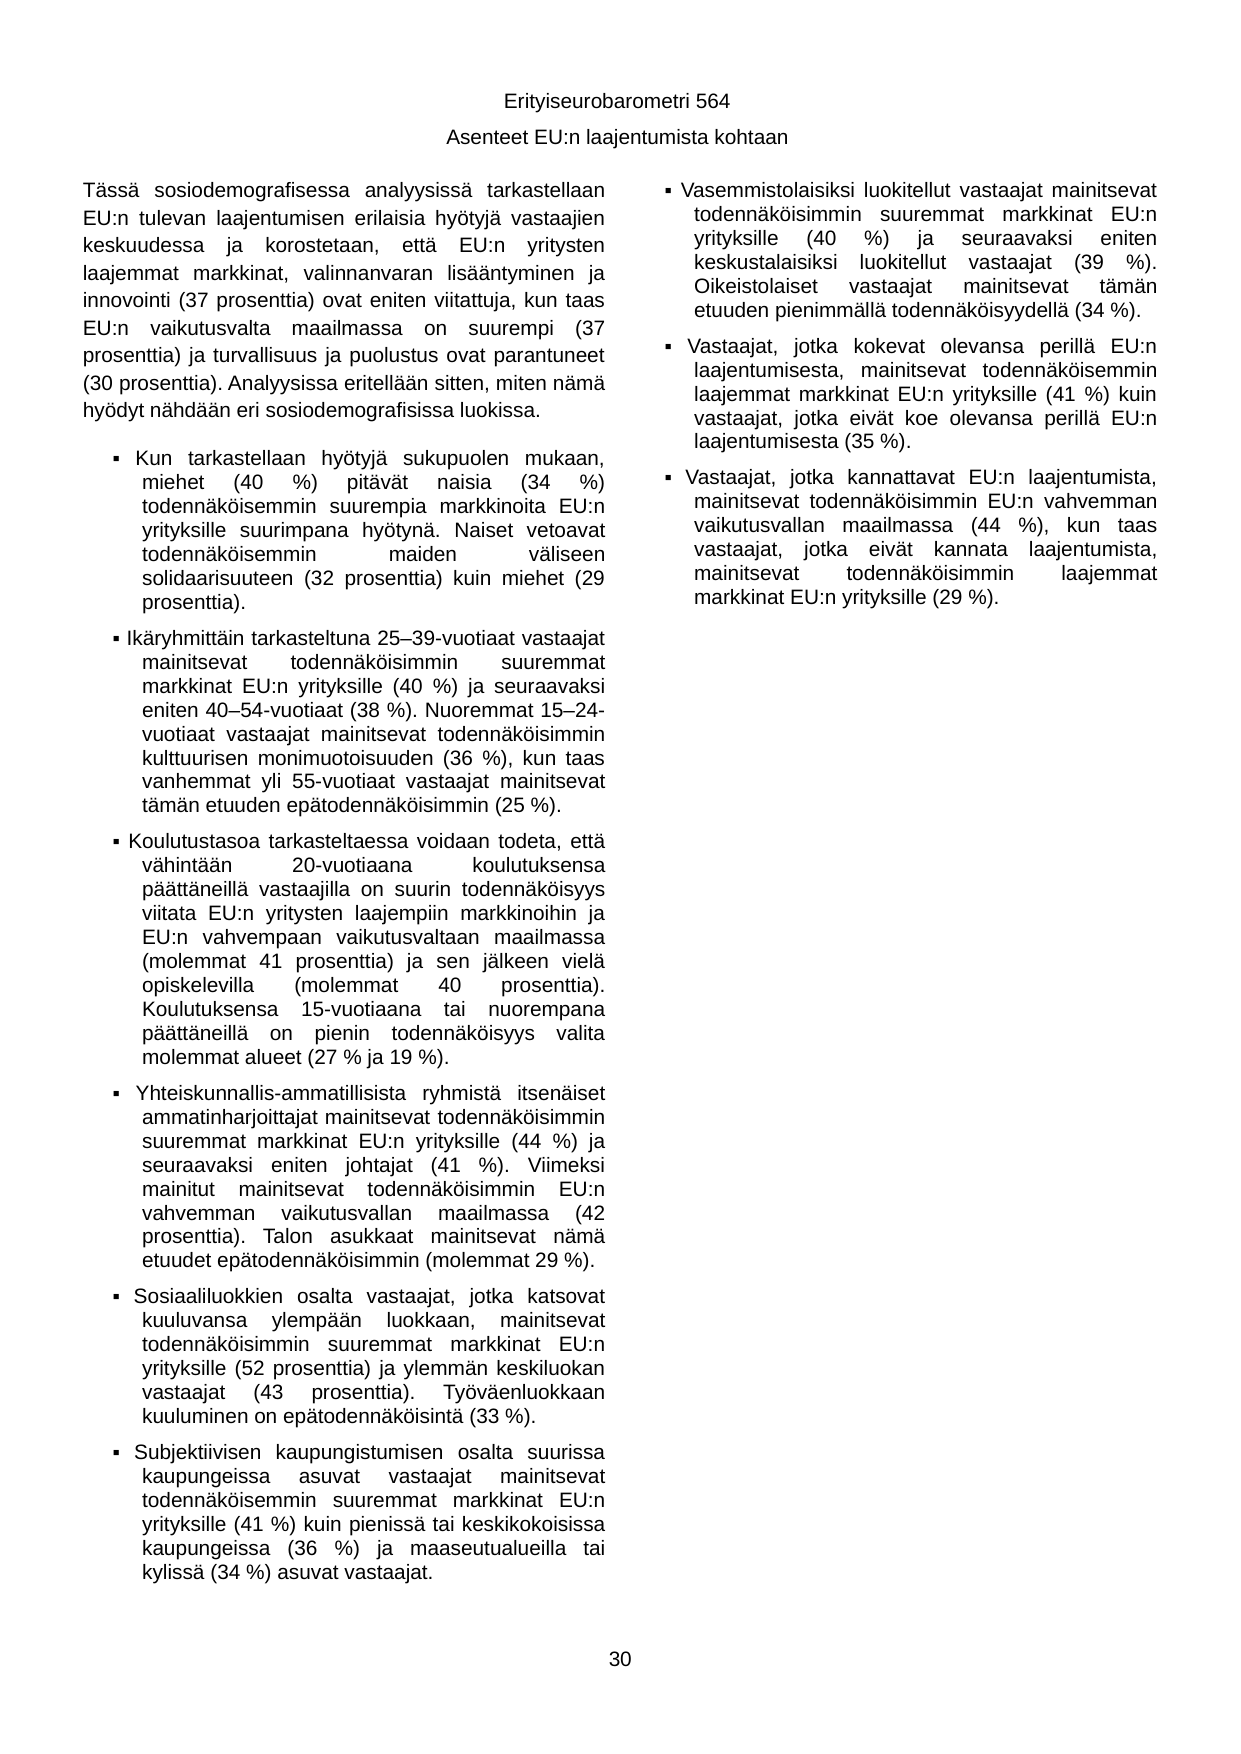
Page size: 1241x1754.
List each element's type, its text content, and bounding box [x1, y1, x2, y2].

text ▪ Vastaajat, jotka kannattavat EU:n laajentumista, mainitsevat todennäköisimmin EU:n vahvemman vaikutusvallan maailmassa (44 %), kun taas vastaajat, jotka eivät kannata laajentumista, mainitsevat todennäköisimmin laajemmat markkinat EU:n yrityksille (29 %). [664, 465, 1157, 609]
text ▪ Vastaajat, jotka kokevat olevansa perillä EU:n laajentumisesta, mainitsevat todennäköisemmin laajemmat markkinat EU:n yrityksille (41 %) kuin vastaajat, jotka eivät koe olevansa perillä EU:n laajentumisesta (35 %). [664, 333, 1157, 453]
text ▪ Ikäryhmittäin tarkasteltuna 25–39-vuotiaat vastaajat mainitsevat todennäköisimmin suuremmat markkinat EU:n yrityksille (40 %) ja seuraavaksi eniten 40–54-vuotiaat (38 %). Nuoremmat 15–24-vuotiaat vastaajat mainitsevat todennäköisimmin kulttuurisen monimuotoisuuden (36 %), kun taas vanhemmat yli 55-vuotiaat vastaajat mainitsevat tämän etuuden epätodennäköisimmin (25 %). [112, 626, 605, 817]
text Tässä sosiodemografisessa analyysissä tarkastellaan EU:n tulevan laajentumisen erilaisia hyötyjä vastaajien keskuudessa ja korostetaan, että EU:n yritysten laajemmat markkinat, valinnanvaran lisääntyminen ja innovointi (37 prosenttia) ovat eniten viitattuja, kun taas EU:n vaikutusvalta maailmassa on suurempi (37 prosenttia) ja turvallisuus ja puolustus ovat parantuneet (30 prosenttia). Analyysissa eritellään sitten, miten nämä hyödyt nähdään eri sosiodemografisissa luokissa. [83, 178, 605, 422]
text ▪ Koulutustasoa tarkasteltaessa voidaan todeta, että vähintään 20-vuotiaana koulutuksensa päättäneillä vastaajilla on suurin todennäköisyys viitata EU:n yritysten laajempiin markkinoihin ja EU:n vahvempaan vaikutusvaltaan maailmassa (molemmat 41 prosenttia) ja sen jälkeen vielä opiskelevilla (molemmat 40 prosenttia). Koulutuksensa 15-vuotiaana tai nuorempana päättäneillä on pienin todennäköisyys valita molemmat alueet (27 % ja 19 %). [112, 829, 605, 1069]
text ▪ Sosiaaliluokkien osalta vastaajat, jotka katsovat kuuluvansa ylempään luokkaan, mainitsevat todennäköisimmin suuremmat markkinat EU:n yrityksille (52 prosenttia) ja ylemmän keskiluokan vastaajat (43 prosenttia). Työväenluokkaan kuuluminen on epätodennäköisintä (33 %). [112, 1284, 605, 1428]
text ▪ Yhteiskunnallis-ammatillisista ryhmistä itsenäiset ammatinharjoittajat mainitsevat todennäköisimmin suuremmat markkinat EU:n yrityksille (44 %) ja seuraavaksi eniten johtajat (41 %). Viimeksi mainitut mainitsevat todennäköisimmin EU:n vahvemman vaikutusvallan maailmassa (42 prosenttia). Talon asukkaat mainitsevat nämä etuudet epätodennäköisimmin (molemmat 29 %). [112, 1081, 605, 1272]
text ▪ Kun tarkastellaan hyötyjä sukupuolen mukaan, miehet (40 %) pitävät naisia (34 %) todennäköisemmin suurempia markkinoita EU:n yrityksille suurimpana hyötynä. Naiset vetoavat todennäköisemmin maiden väliseen solidaarisuuteen (32 prosenttia) kuin miehet (29 prosenttia). [112, 446, 605, 614]
text ▪ Vasemmistolaisiksi luokitellut vastaajat mainitsevat todennäköisimmin suuremmat markkinat EU:n yrityksille (40 %) ja seuraavaksi eniten keskustalaisiksi luokitellut vastaajat (39 %). Oikeistolaiset vastaajat mainitsevat tämän etuuden pienimmällä todennäköisyydellä (34 %). [664, 178, 1157, 322]
text ▪ Subjektiivisen kaupungistumisen osalta suurissa kaupungeissa asuvat vastaajat mainitsevat todennäköisemmin suuremmat markkinat EU:n yrityksille (41 %) kuin pienissä tai keskikokoisissa kaupungeissa (36 %) ja maaseutualueilla tai kylissä (34 %) asuvat vastaajat. [112, 1440, 605, 1583]
